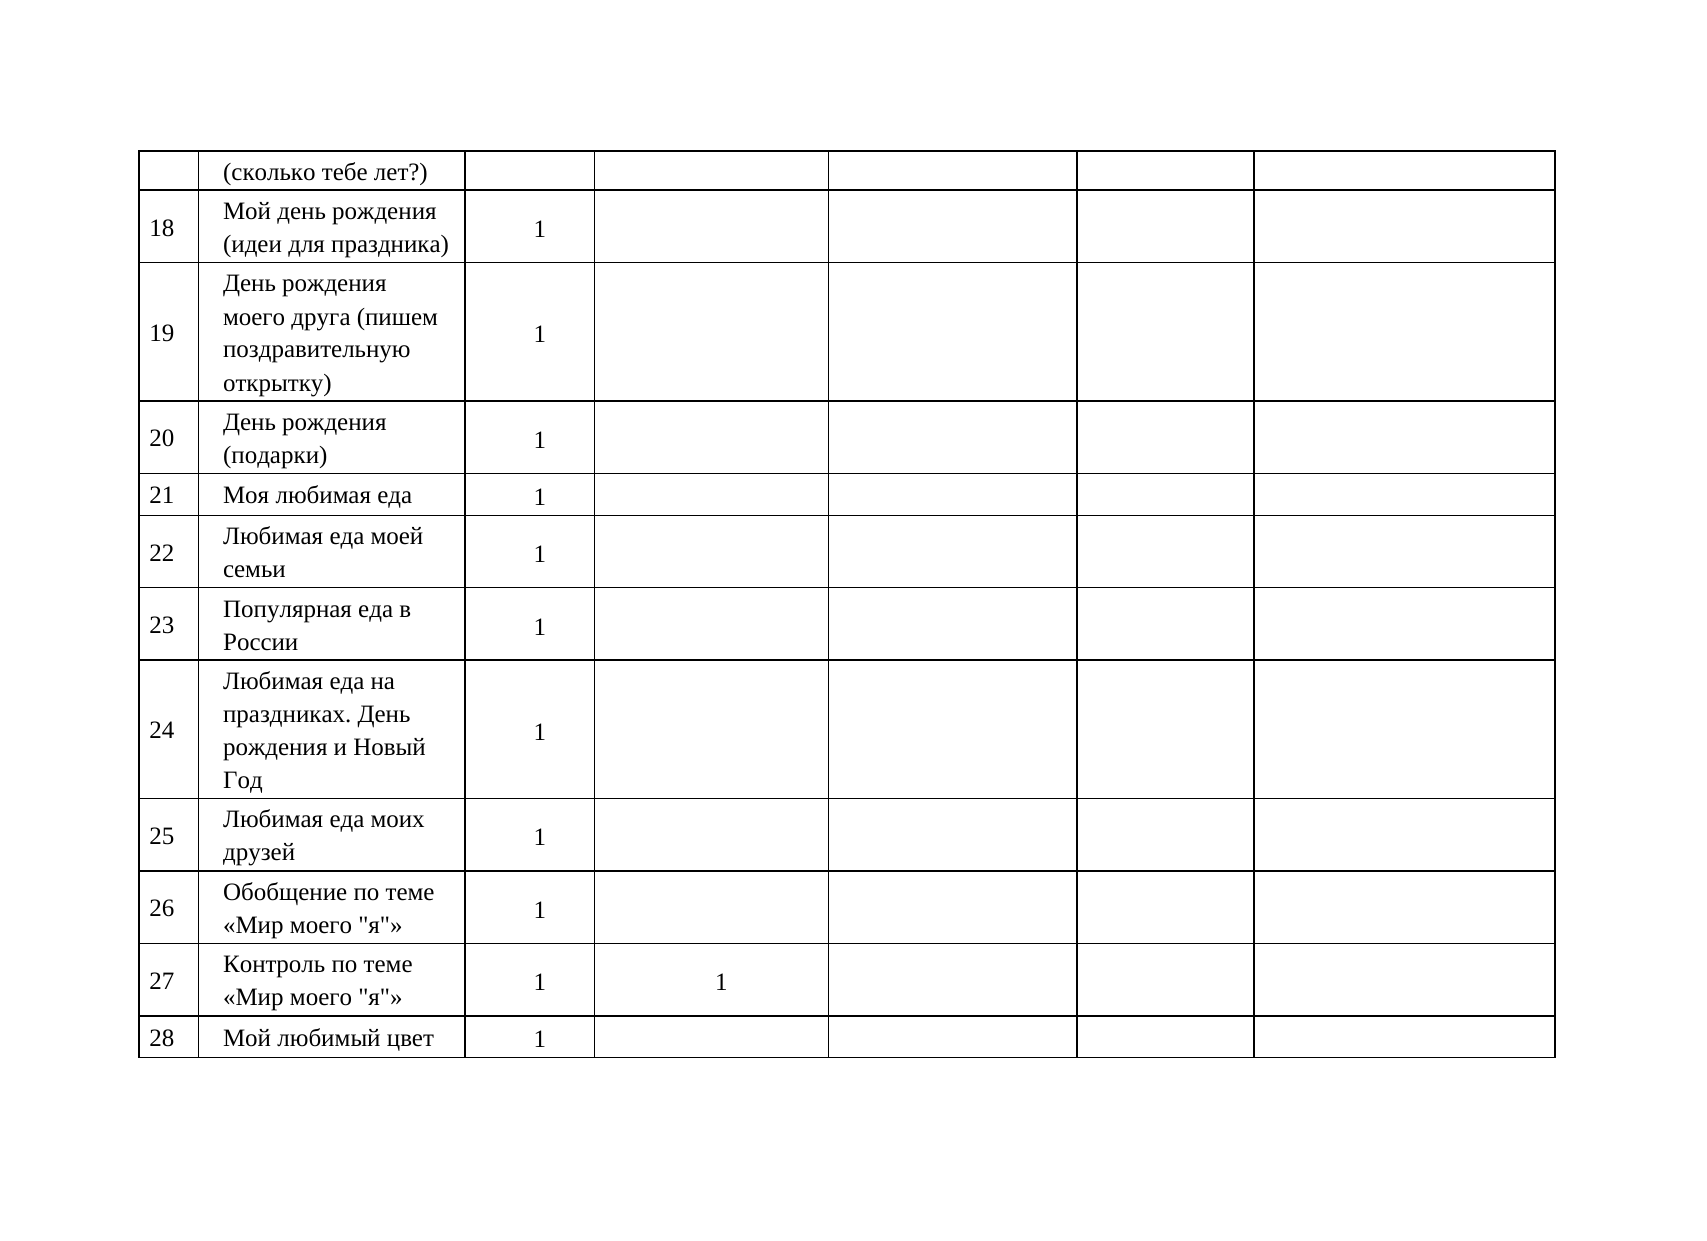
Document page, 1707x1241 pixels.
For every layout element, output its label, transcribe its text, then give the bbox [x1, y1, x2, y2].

table_cell [1255, 799, 1554, 870]
table_cell [1078, 516, 1253, 587]
table_cell [829, 474, 1076, 514]
table_cell 1 [466, 799, 594, 870]
table_cell Мой день рождения (идеи для праздника) [199, 191, 464, 262]
table_cell 27 [140, 944, 198, 1015]
table_cell Моя любимая еда [199, 474, 464, 514]
table_cell 23 [140, 588, 198, 659]
table_cell [1078, 661, 1253, 798]
table_cell [595, 402, 828, 473]
table_cell [1255, 1017, 1554, 1057]
table_cell [1255, 263, 1554, 400]
table_cell 24 [140, 661, 198, 798]
table_cell [1255, 661, 1554, 798]
table_cell 22 [140, 516, 198, 587]
table_cell [829, 402, 1076, 473]
table_cell [829, 263, 1076, 400]
table_cell [829, 872, 1076, 942]
table_cell День рождения моего друга (пишем поздравительную открытку) [199, 263, 464, 400]
table_cell [1255, 588, 1554, 659]
table_cell [829, 588, 1076, 659]
table_cell 1 [466, 1017, 594, 1057]
table_cell [595, 474, 828, 514]
table_cell [595, 1017, 828, 1057]
table_cell (сколько тебе лет?) [199, 152, 464, 189]
table_cell [595, 588, 828, 659]
table_cell [466, 152, 594, 189]
table_cell 1 [466, 402, 594, 473]
table_cell [595, 263, 828, 400]
table_cell 26 [140, 872, 198, 942]
table_cell [595, 799, 828, 870]
table_cell 18 [140, 191, 198, 262]
table_cell Мой любимый цвет [199, 1017, 464, 1057]
table_cell [1255, 516, 1554, 587]
table_cell [595, 516, 828, 587]
table_cell 1 [466, 588, 594, 659]
table_cell [1078, 588, 1253, 659]
table_cell [1078, 944, 1253, 1015]
table_cell [595, 661, 828, 798]
table_cell Любимая еда моей семьи [199, 516, 464, 587]
table_cell [829, 191, 1076, 262]
table_cell [1078, 1017, 1253, 1057]
table_cell [829, 516, 1076, 587]
table_cell [829, 944, 1076, 1015]
table_cell [595, 191, 828, 262]
table_cell [1078, 263, 1253, 400]
table_cell Обобщение по теме «Мир моего "я"» [199, 872, 464, 942]
table_cell День рождения (подарки) [199, 402, 464, 473]
table_cell 25 [140, 799, 198, 870]
table_cell Любимая еда на праздниках. День рождения и Новый Год [199, 661, 464, 798]
table_cell 1 [466, 474, 594, 514]
table_cell [1255, 872, 1554, 942]
table_cell 20 [140, 402, 198, 473]
table_cell 1 [595, 944, 828, 1015]
table_cell [829, 799, 1076, 870]
table_cell [1255, 402, 1554, 473]
table_cell [1078, 191, 1253, 262]
table_cell [1078, 474, 1253, 514]
table_cell 1 [466, 944, 594, 1015]
table_cell 1 [466, 263, 594, 400]
table_cell Контроль по теме «Мир моего "я"» [199, 944, 464, 1015]
table_cell Любимая еда моих друзей [199, 799, 464, 870]
table_cell [1078, 152, 1253, 189]
table_cell 19 [140, 263, 198, 400]
table_cell 1 [466, 661, 594, 798]
table_cell 1 [466, 872, 594, 942]
table_cell Популярная еда в России [199, 588, 464, 659]
table_cell [1255, 944, 1554, 1015]
table_cell [140, 152, 198, 189]
table_cell [595, 152, 828, 189]
table_cell [829, 1017, 1076, 1057]
table_cell [1255, 191, 1554, 262]
table_cell 1 [466, 516, 594, 587]
table_cell [829, 152, 1076, 189]
table_cell 28 [140, 1017, 198, 1057]
table_cell 21 [140, 474, 198, 514]
table_cell [1078, 402, 1253, 473]
table_cell [1255, 152, 1554, 189]
table_cell [595, 872, 828, 942]
table_cell [829, 661, 1076, 798]
table_cell 1 [466, 191, 594, 262]
table_cell [1078, 799, 1253, 870]
table_cell [1255, 474, 1554, 514]
table_cell [1078, 872, 1253, 942]
